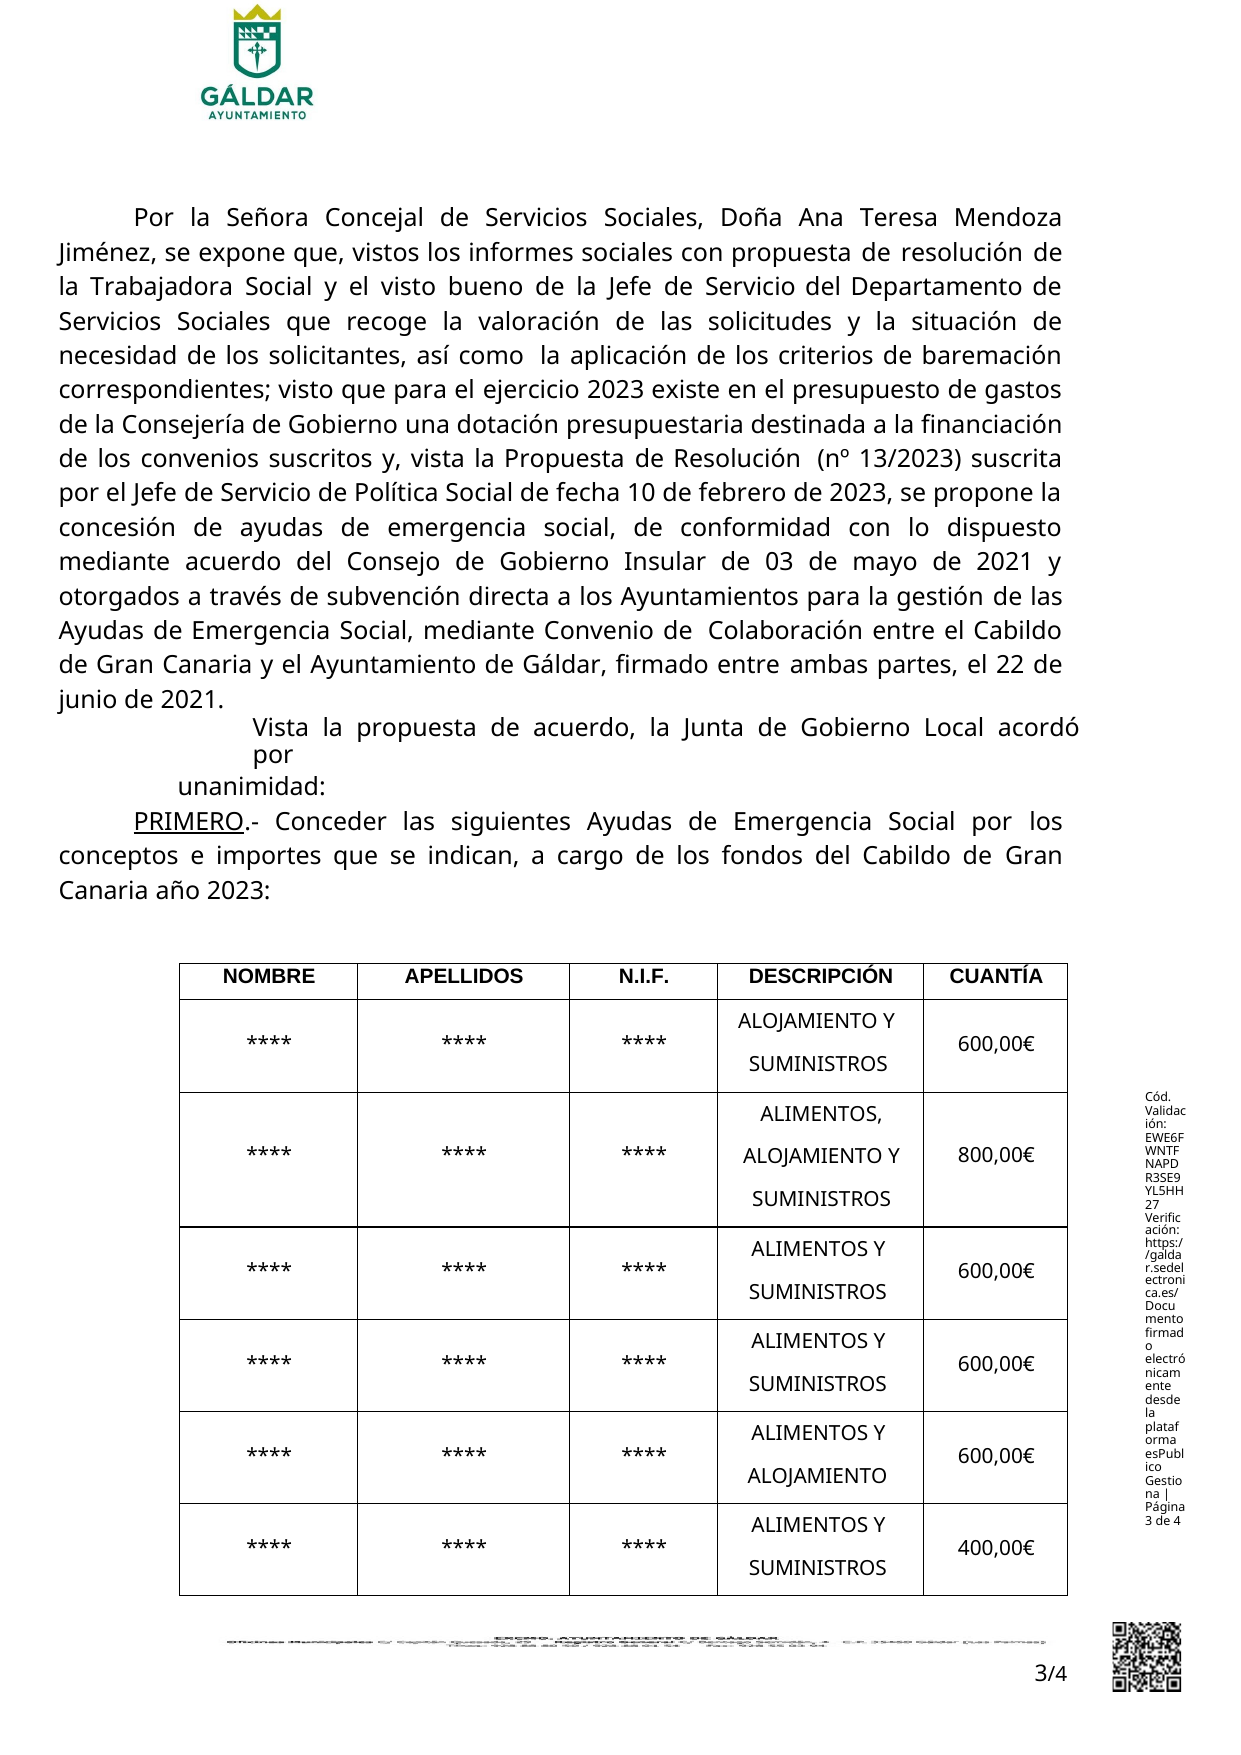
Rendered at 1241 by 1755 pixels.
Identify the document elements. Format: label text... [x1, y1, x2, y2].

text Verificación: https://galdar.sedelectronica.es/ [1145, 1212, 1186, 1299]
table_cell **** [358, 1504, 569, 1595]
text Cód. Validación: EWE6FWNTFNAPDR3SE9YL5HH27 [1145, 1091, 1186, 1212]
table_cell **** [180, 1228, 357, 1319]
table_header APELLIDOS [358, 964, 569, 999]
table_cell 600,00€ [924, 1412, 1067, 1503]
table_cell **** [180, 1093, 357, 1226]
table_cell **** [358, 1320, 569, 1411]
table_cell **** [180, 1504, 357, 1595]
table_cell **** [570, 1412, 717, 1503]
table_cell 600,00€ [924, 1320, 1067, 1411]
table_cell ALIMENTOS Y SUMINISTROS [718, 1320, 923, 1411]
table_cell 800,00€ [924, 1093, 1067, 1226]
table_cell **** [570, 1228, 717, 1319]
table_cell **** [358, 1093, 569, 1226]
table_header DESCRIPCIÓN [718, 964, 923, 999]
table_header CUANTÍA [924, 964, 1067, 999]
text Por la Señora Concejal de Servicios Sociales, Doña Ana Teresa Mendoza Jiménez, se expone que, vistos los informes sociales con propuesta de resolución de la Trabajadora Social y el visto bueno de la Jefe de Servicio del Departamento de Servicios Sociales que recoge la valoración de las solicitudes y la situación de necesidad de los solicitantes, así como la aplicación de los criterios de baremación correspondientes; visto que para el ejercicio 2023 existe en el presupuesto de gastos de la Consejería de Gobierno una dotación presupuestaria destinada a la financiación de los convenios suscritos y, vista la Propuesta de Resolución (nº 13/2023) suscrita por el Jefe de Servicio de Política Social de fecha 10 de febrero de 2023, se propone la concesión de ayudas de emergencia social, de conformidad con lo dispuesto mediante acuerdo del Consejo de Gobierno Insular de 03 de mayo de 2021 y otorgados a través de subvención directa a los Ayuntamientos para la gestión de las Ayudas de Emergencia Social, mediante Convenio de Colaboración entre el Cabildo de Gran Canaria y el Ayuntamiento de Gáldar, firmado entre ambas partes, el 22 de junio de 2021. [58, 200, 1063, 715]
table_cell **** [180, 1412, 357, 1503]
table_cell ALIMENTOS Y SUMINISTROS [718, 1504, 923, 1595]
table_cell 600,00€ [924, 1228, 1067, 1319]
table_cell 400,00€ [924, 1504, 1067, 1595]
table_cell 600,00€ [924, 1000, 1067, 1092]
table_header NOMBRE [180, 964, 357, 999]
table_cell **** [358, 1412, 569, 1503]
table_cell ALIMENTOS, ALOJAMIENTO Y SUMINISTROS [718, 1093, 923, 1226]
text PRIMERO.- Conceder las siguientes Ayudas de Emergencia Social por los conceptos e importes que se indican, a cargo de los fondos del Cabildo de Gran Canaria año 2023: [58, 803, 1063, 906]
table_cell ALIMENTOS Y ALOJAMIENTO [718, 1412, 923, 1503]
table_cell **** [180, 1320, 357, 1411]
table_cell ALIMENTOS Y SUMINISTROS [718, 1228, 923, 1319]
table_cell **** [570, 1000, 717, 1092]
table_cell ALOJAMIENTO Y SUMINISTROS [718, 1000, 923, 1092]
text unanimidad: [177, 769, 1080, 803]
table_cell **** [358, 1000, 569, 1092]
table_cell **** [570, 1504, 717, 1595]
table_cell **** [358, 1228, 569, 1319]
table_cell **** [180, 1000, 357, 1092]
text Documento firmado electrónicamente desde la plataforma esPublico Gestiona | Página 3 de 4 [1145, 1299, 1186, 1528]
table_header N.I.F. [570, 964, 717, 999]
table_cell **** [570, 1093, 717, 1226]
text Vista la propuesta de acuerdo, la Junta de Gobierno Local acordó por [252, 716, 1080, 768]
table_cell **** [570, 1320, 717, 1411]
